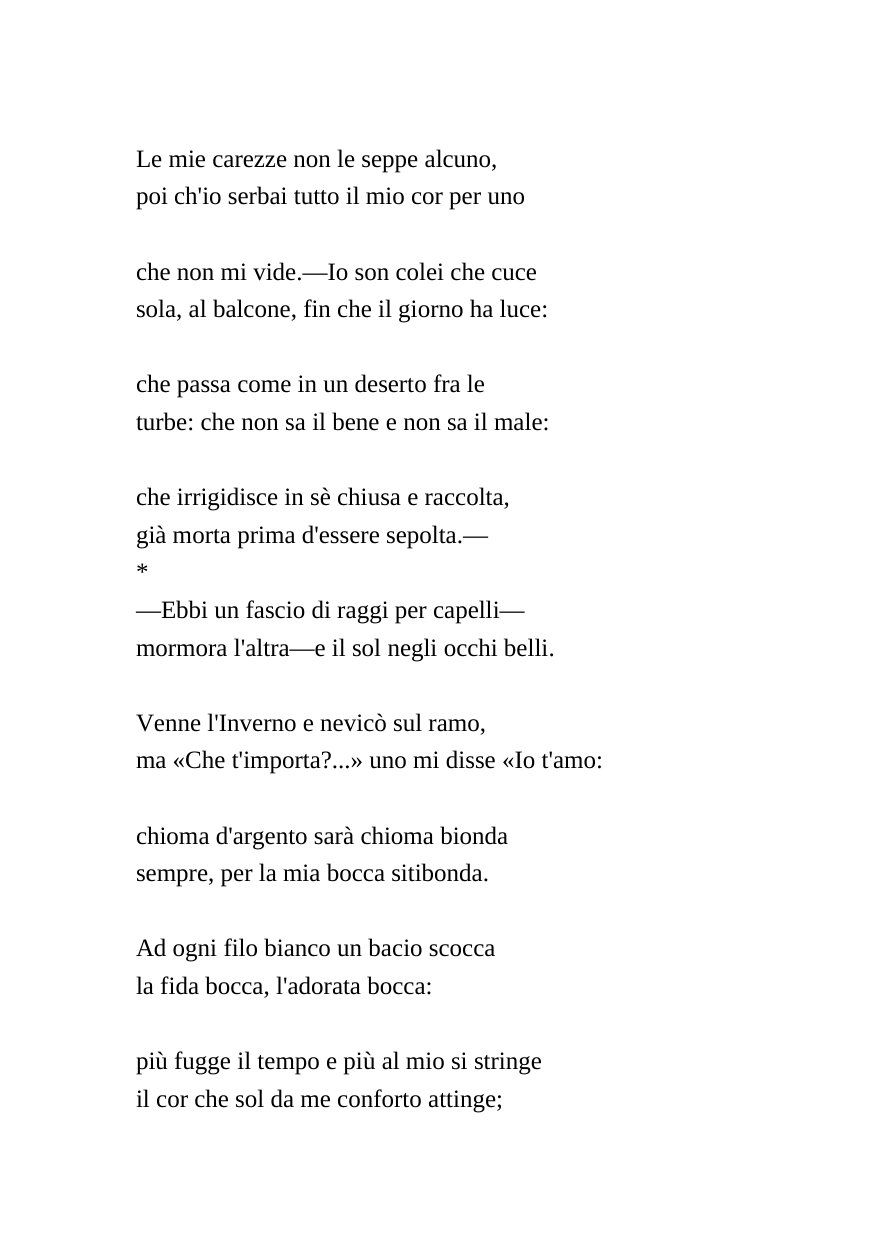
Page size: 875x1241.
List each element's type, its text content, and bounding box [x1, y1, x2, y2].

text che non mi vide.—Io son colei che cuce [106, 257, 768, 285]
text * [106, 557, 768, 586]
text più fugge il tempo e più al mio si stringe [106, 1046, 768, 1075]
text —Ebbi un fascio di raggi per capelli— [106, 595, 768, 624]
text il cor che sol da me conforto attinge; [106, 1084, 768, 1113]
text sempre, per la mia bocca sitibonda. [106, 858, 768, 887]
text sola, al balcone, fin che il giorno ha luce: [106, 294, 768, 323]
text che passa come in un deserto fra le [106, 369, 768, 398]
text Venne l'Inverno e nevicò sul ramo, [106, 708, 768, 737]
text ma «Che t'importa?...» uno mi disse «Io t'amo: [106, 746, 768, 774]
text Ad ogni filo bianco un bacio scocca [106, 933, 768, 962]
text turbe: che non sa il bene e non sa il male: [106, 407, 768, 436]
text la fida bocca, l'adorata bocca: [106, 971, 768, 1000]
text già morta prima d'essere sepolta.— [106, 520, 768, 549]
text che irrigidisce in sè chiusa e raccolta, [106, 482, 768, 511]
text mormora l'altra—e il sol negli occhi belli. [106, 633, 768, 661]
text Le mie carezze non le seppe alcuno, [106, 144, 768, 173]
text poi ch'io serbai tutto il mio cor per uno [106, 181, 768, 210]
text chioma d'argento sarà chioma bionda [106, 821, 768, 849]
